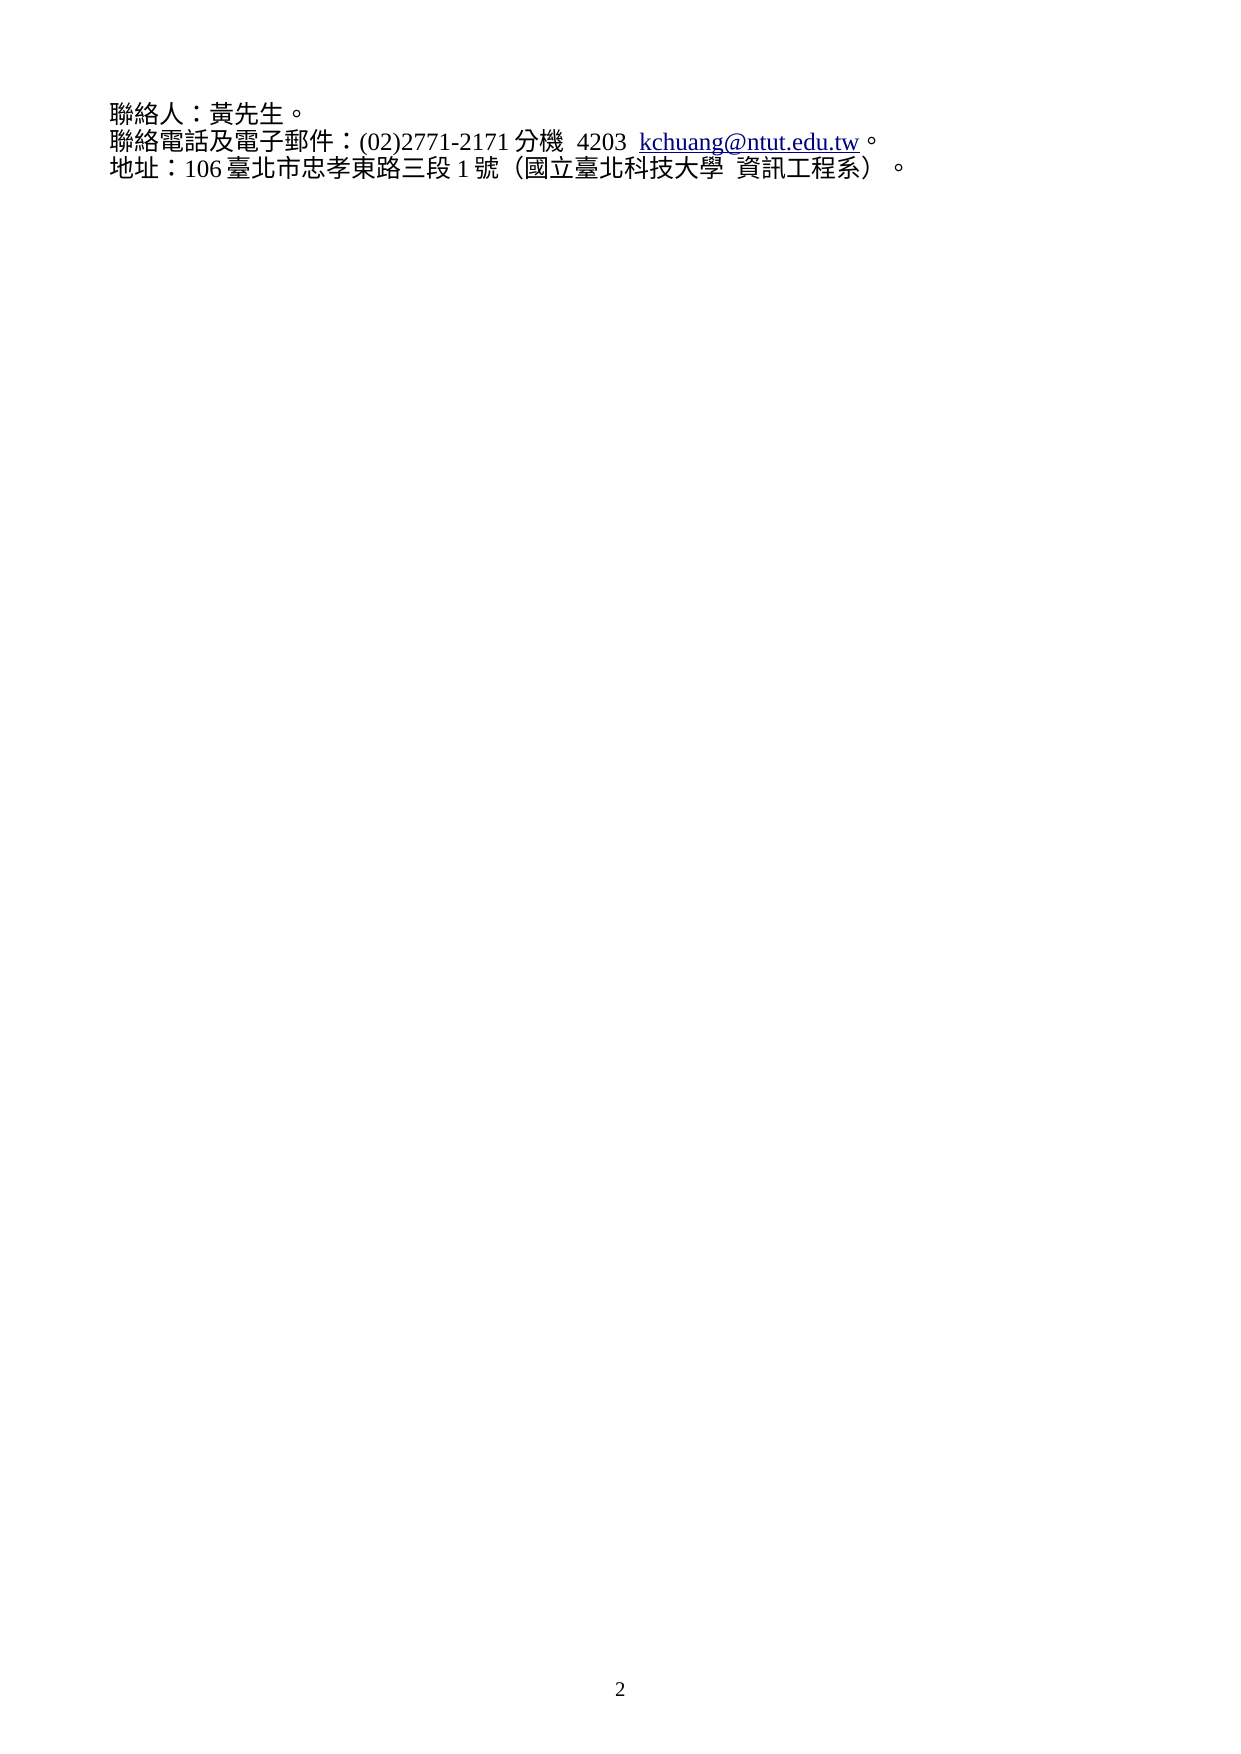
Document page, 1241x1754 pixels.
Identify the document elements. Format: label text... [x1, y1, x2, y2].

text 地址：106臺北市忠孝東路三段1號（國立臺北科技大學 資訊工程系）。 [109, 156, 1181, 183]
text 聯絡電話及電子郵件：(02)2771-2171分機 4203 kchuang@ntut.edu.tw。 [109, 128, 1181, 156]
text 聯絡人：黃先生。 [109, 101, 1181, 128]
